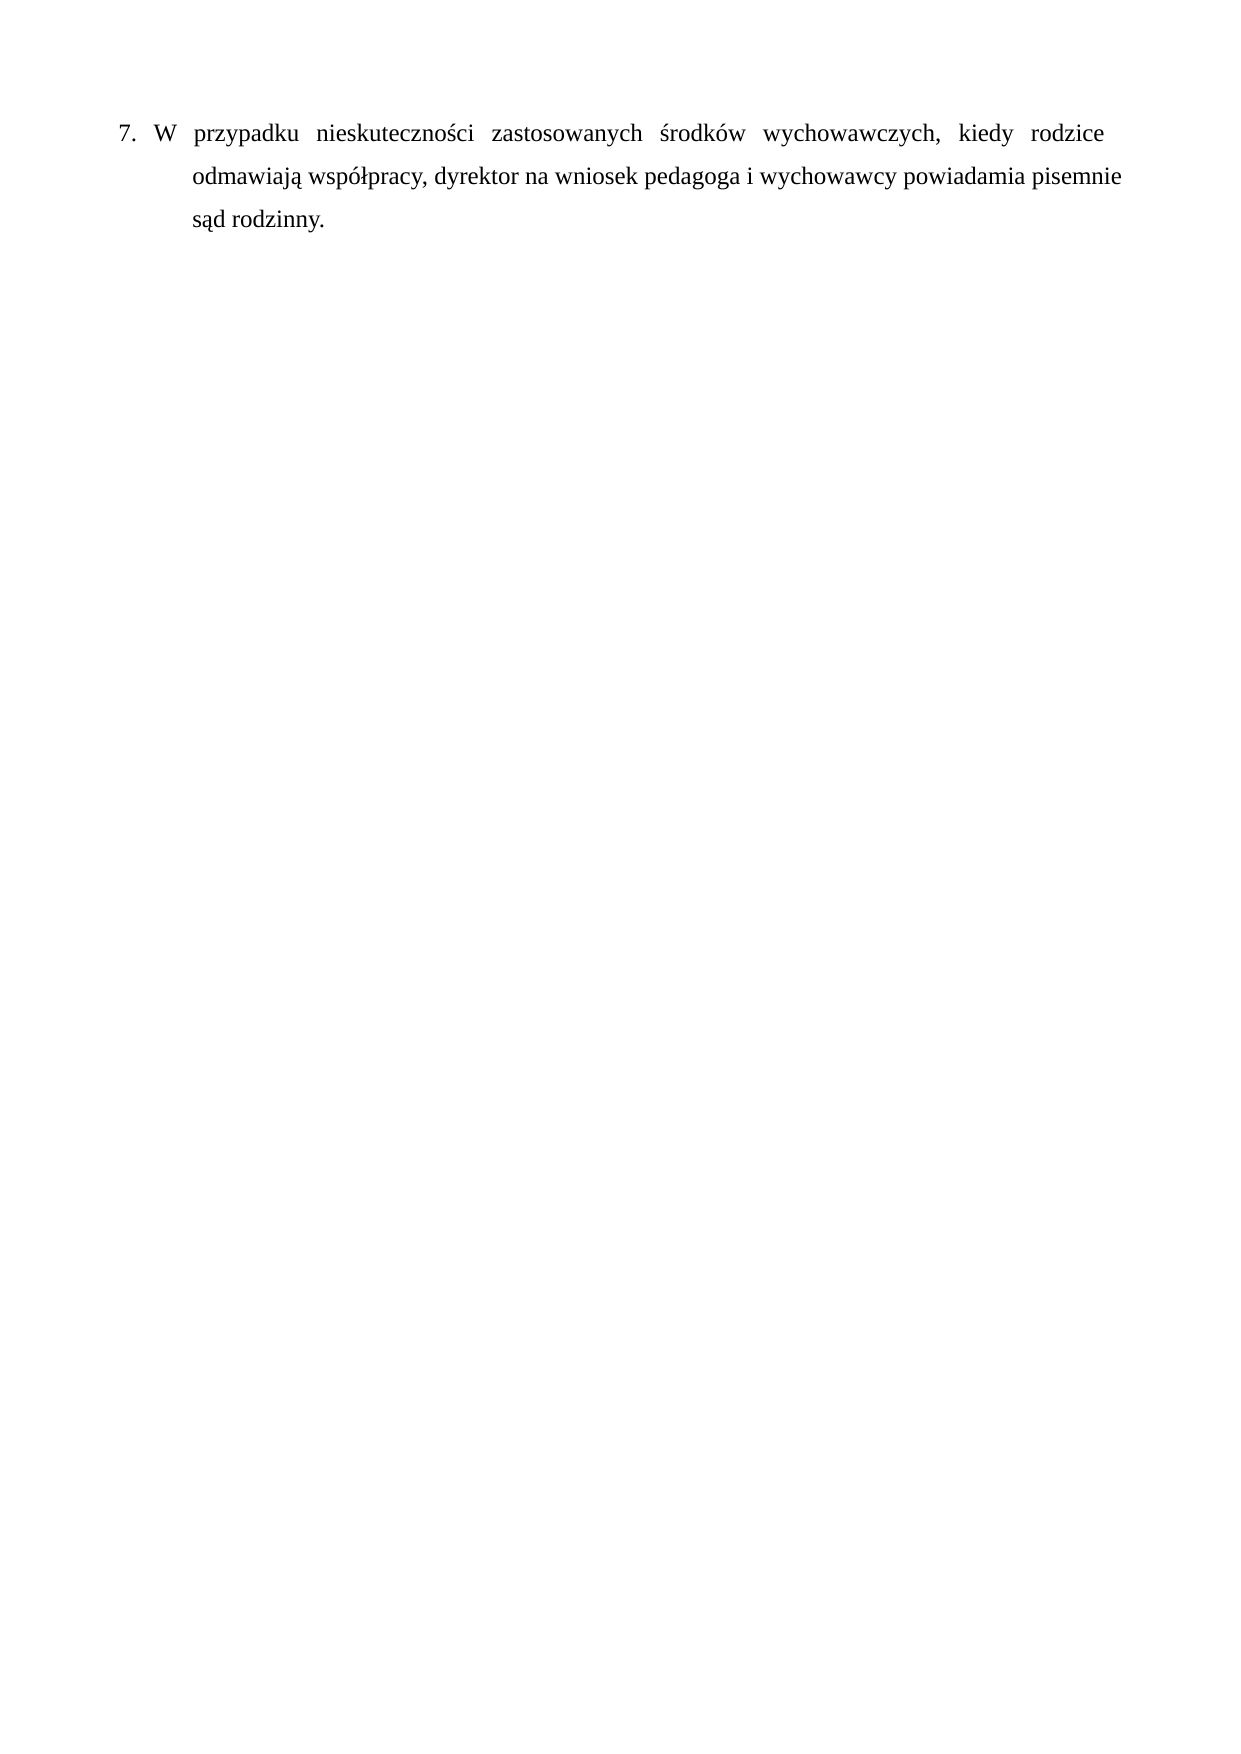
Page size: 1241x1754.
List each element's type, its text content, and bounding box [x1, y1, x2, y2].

text 7. W przypadku nieskuteczności zastosowanych środków wychowawczych, kiedy rodzice odmawiają współpracy, dyrektor na wniosek pedagoga i wychowawcy powiadamia pisemnie sąd rodzinny. [118, 118, 1122, 233]
